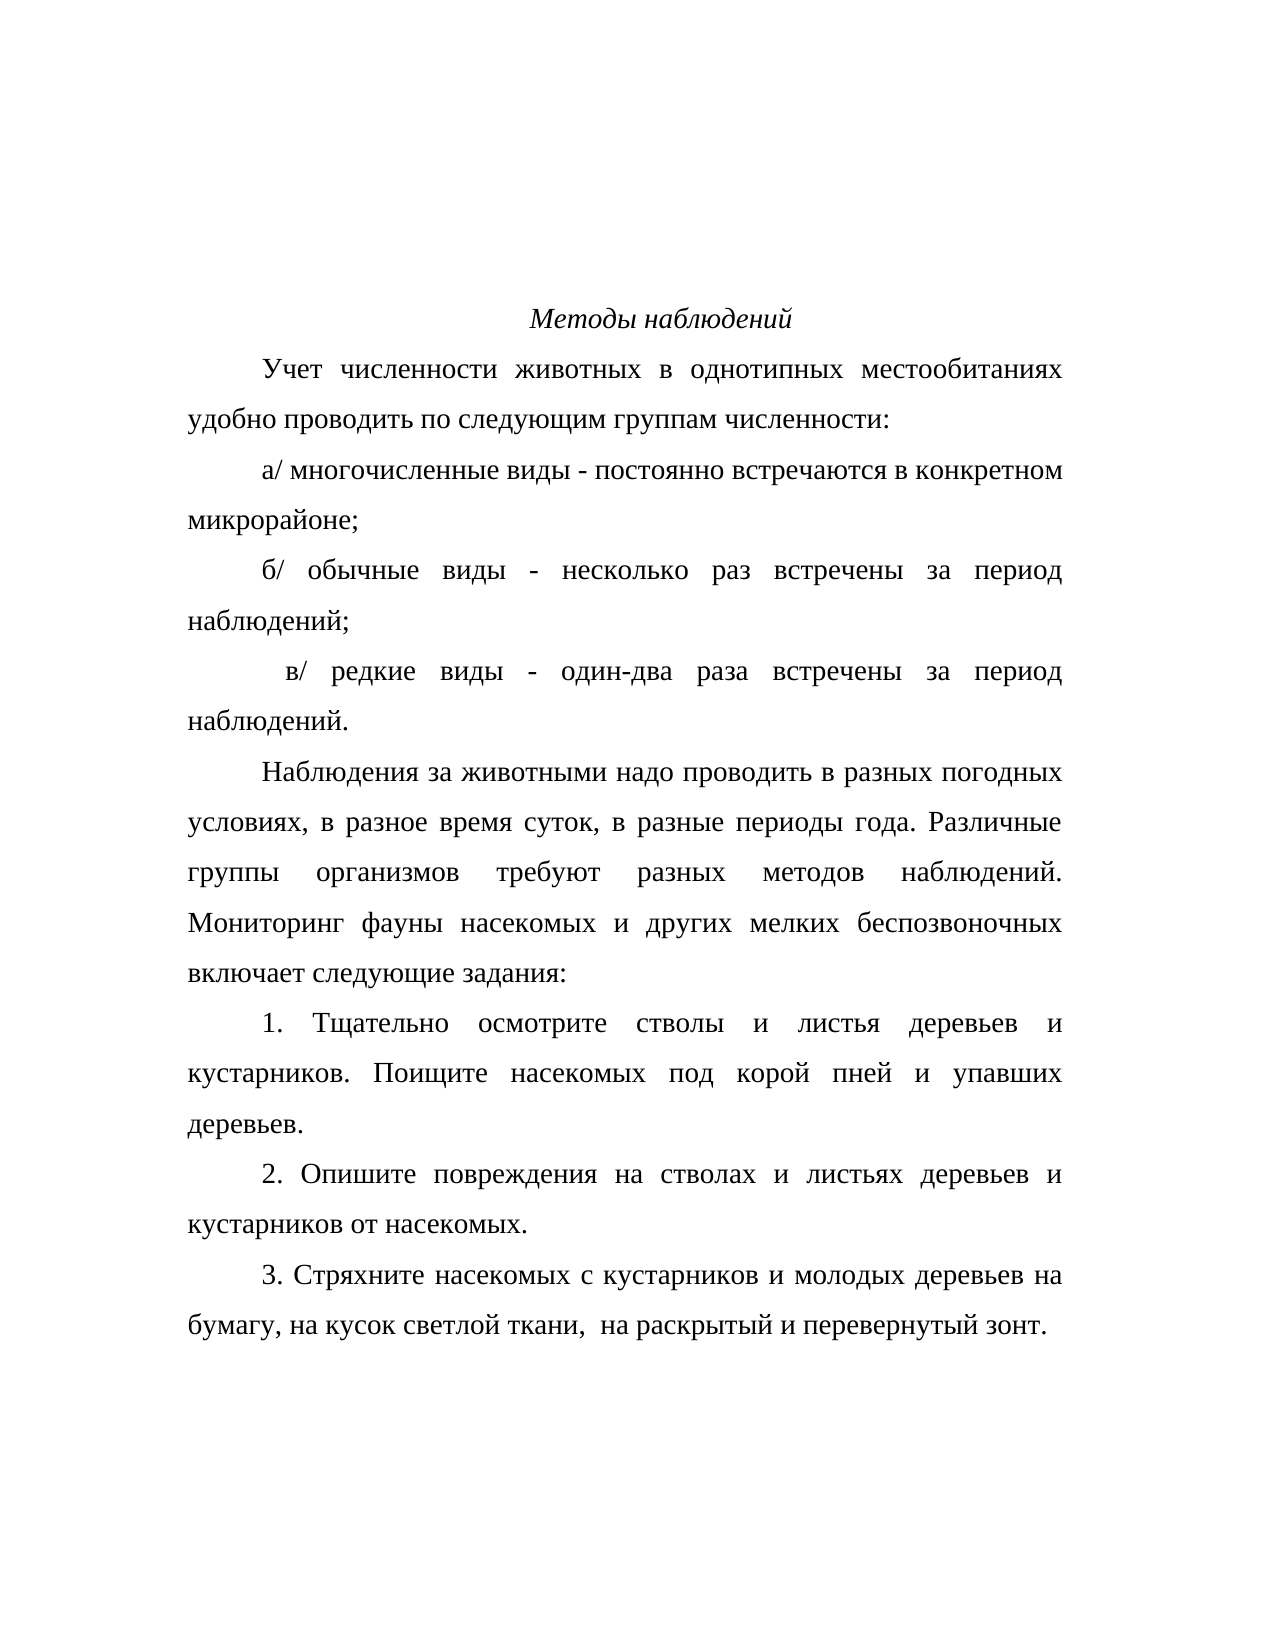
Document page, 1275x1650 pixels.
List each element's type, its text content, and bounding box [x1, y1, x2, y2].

text 3. Стряхните насекомых с кустарников и молодых деревьев на бумагу, на кусок светлой ткани, на раскрытый и перевернутый зонт. [187, 1257, 1063, 1341]
text а/ многочисленные виды - постоянно встречаются в конкретном микрорайоне; [187, 452, 1063, 536]
text б/ обычные виды - несколько раз встречены за период наблюдений; [187, 552, 1063, 636]
text 2. Опишите повреждения на стволах и листьях деревьев и кустарников от насекомых. [187, 1156, 1063, 1240]
text Методы наблюдений [187, 301, 1063, 334]
text Учет численности животных в однотипных местообитаниях удобно проводить по следующим группам численности: [187, 351, 1063, 435]
text 1. Тщательно осмотрите стволы и листья деревьев и кустарников. Поищите насекомых под корой пней и упавших деревьев. [187, 1005, 1063, 1139]
text в/ редкие виды - один-два раза встречены за период наблюдений. [187, 653, 1063, 737]
text Наблюдения за животными надо проводить в разных погодных условиях, в разное время суток, в разные периоды года. Различные группы организмов требуют разных методов наблюдений. Мониторинг фауны насекомых и других мелких беспозвоночных включает следующие задания: [187, 754, 1063, 988]
